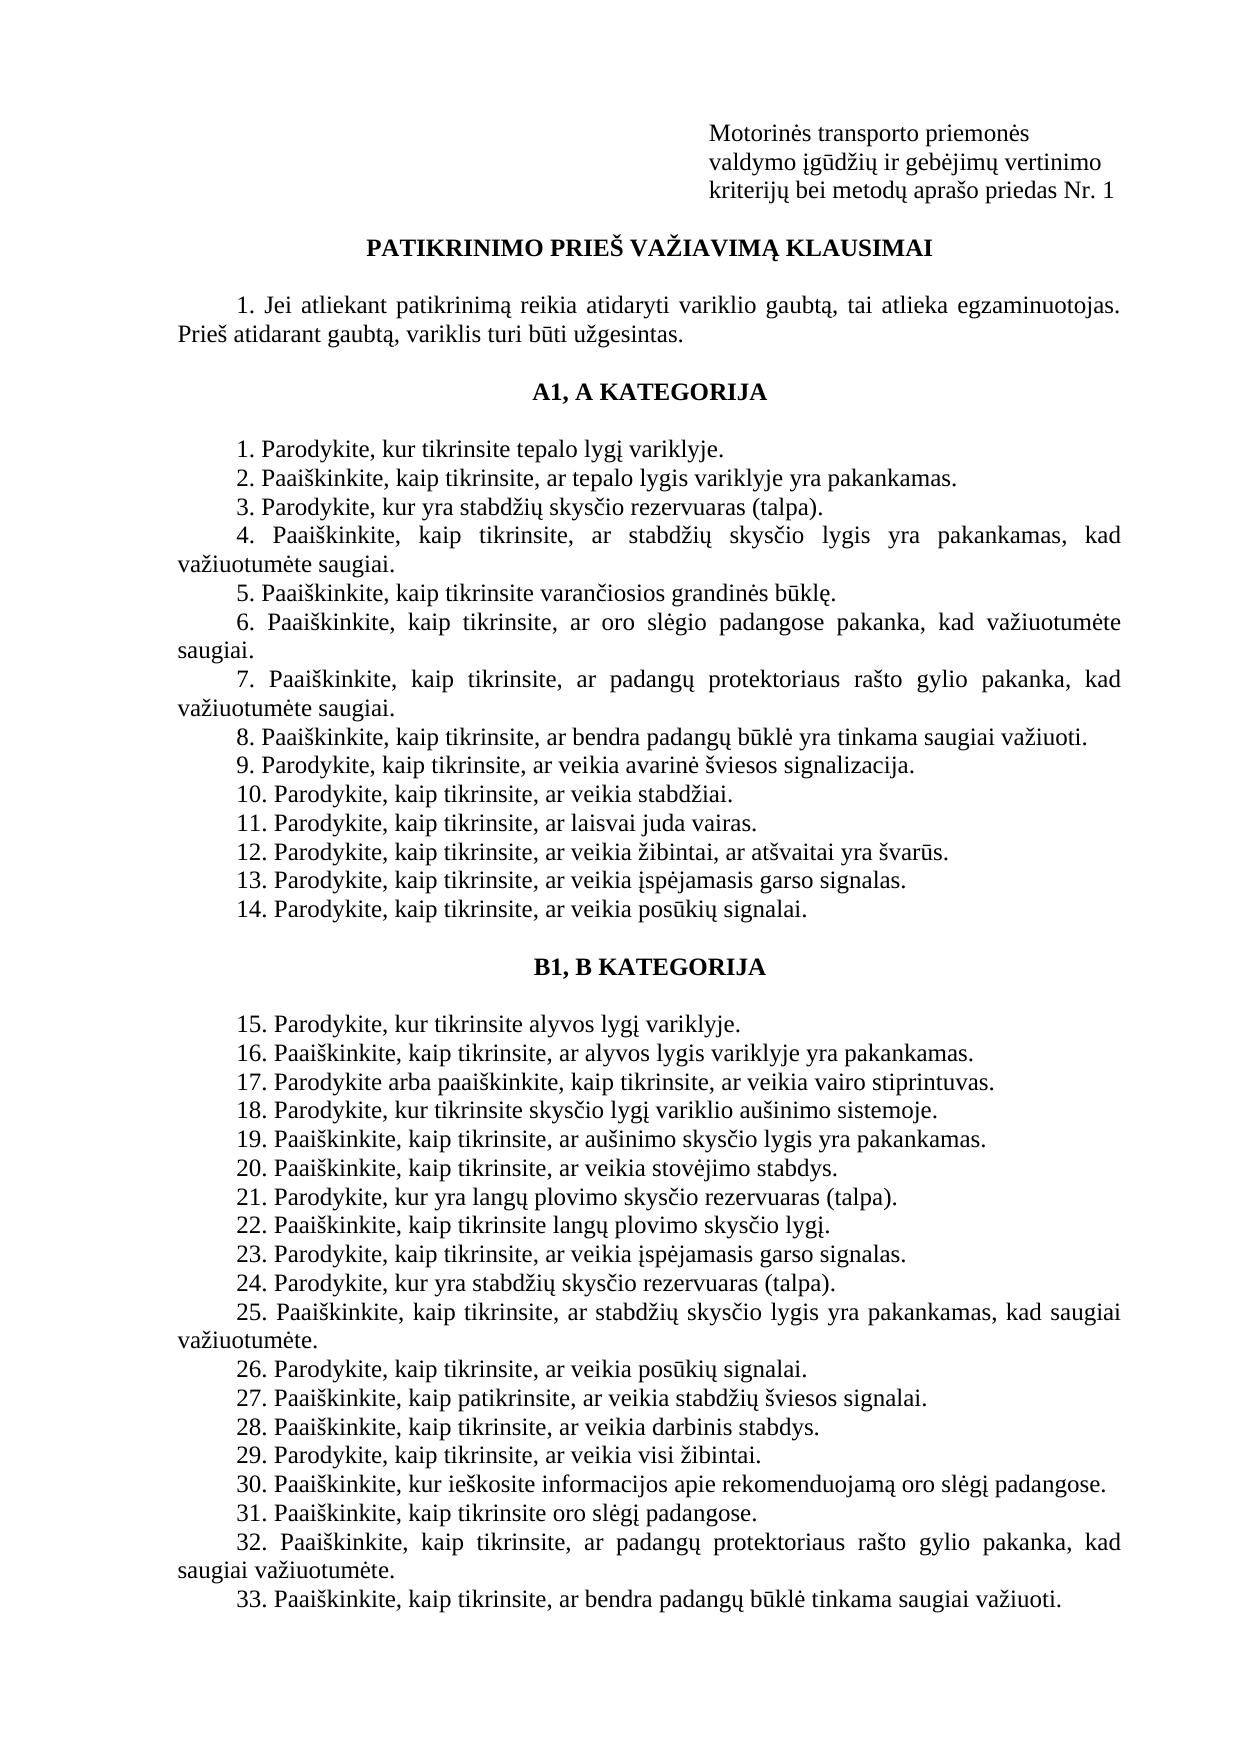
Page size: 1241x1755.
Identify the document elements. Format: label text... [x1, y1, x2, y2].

text 4. Paaiškinkite, kaip tikrinsite, ar stabdžių skysčio lygis yra pakankamas, kad važiuotumėte saugiai. [177, 521, 1122, 578]
text 18. Parodykite, kur tikrinsite skysčio lygį variklio aušinimo sistemoje. [177, 1096, 1122, 1124]
text 1. Parodykite, kur tikrinsite tepalo lygį variklyje. [177, 434, 1122, 463]
text valdymo įgūdžių ir gebėjimų vertinimo [177, 147, 1122, 176]
text 16. Paaiškinkite, kaip tikrinsite, ar alyvos lygis variklyje yra pakankamas. [177, 1038, 1122, 1067]
text 24. Parodykite, kur yra stabdžių skysčio rezervuaras (talpa). [177, 1268, 1122, 1297]
text kriterijų bei metodų aprašo priedas Nr. 1 [177, 176, 1122, 204]
text 21. Parodykite, kur yra langų plovimo skysčio rezervuaras (talpa). [177, 1182, 1122, 1211]
text 1. Jei atliekant patikrinimą reikia atidaryti variklio gaubtą, tai atlieka egzaminuotojas. Prieš atidarant gaubtą, variklis turi būti užgesintas. [177, 291, 1122, 348]
text 11. Parodykite, kaip tikrinsite, ar laisvai juda vairas. [177, 808, 1122, 837]
text 17. Parodykite arba paaiškinkite, kaip tikrinsite, ar veikia vairo stiprintuvas. [177, 1067, 1122, 1096]
text PATIKRINIMO PRIEŠ VAŽIAVIMĄ KLAUSIMAI [177, 233, 1122, 262]
text 33. Paaiškinkite, kaip tikrinsite, ar bendra padangų būklė tinkama saugiai važiuoti. [177, 1584, 1122, 1613]
text B1, B KATEGORIJA [177, 952, 1122, 981]
text 13. Parodykite, kaip tikrinsite, ar veikia įspėjamasis garso signalas. [177, 866, 1122, 894]
text 14. Parodykite, kaip tikrinsite, ar veikia posūkių signalai. [177, 894, 1122, 923]
text 29. Parodykite, kaip tikrinsite, ar veikia visi žibintai. [177, 1441, 1122, 1469]
text 6. Paaiškinkite, kaip tikrinsite, ar oro slėgio padangose pakanka, kad važiuotumėte saugiai. [177, 607, 1122, 664]
text 3. Parodykite, kur yra stabdžių skysčio rezervuaras (talpa). [177, 492, 1122, 521]
text 7. Paaiškinkite, kaip tikrinsite, ar padangų protektoriaus rašto gylio pakanka, kad važiuotumėte saugiai. [177, 664, 1122, 722]
text 12. Parodykite, kaip tikrinsite, ar veikia žibintai, ar atšvaitai yra švarūs. [177, 837, 1122, 866]
text 25. Paaiškinkite, kaip tikrinsite, ar stabdžių skysčio lygis yra pakankamas, kad saugiai važiuotumėte. [177, 1297, 1122, 1354]
text 8. Paaiškinkite, kaip tikrinsite, ar bendra padangų būklė yra tinkama saugiai važiuoti. [177, 722, 1122, 751]
text 26. Parodykite, kaip tikrinsite, ar veikia posūkių signalai. [177, 1354, 1122, 1383]
text 15. Parodykite, kur tikrinsite alyvos lygį variklyje. [177, 1009, 1122, 1038]
text 22. Paaiškinkite, kaip tikrinsite langų plovimo skysčio lygį. [177, 1211, 1122, 1239]
text 19. Paaiškinkite, kaip tikrinsite, ar aušinimo skysčio lygis yra pakankamas. [177, 1124, 1122, 1153]
text 31. Paaiškinkite, kaip tikrinsite oro slėgį padangose. [177, 1498, 1122, 1527]
text 32. Paaiškinkite, kaip tikrinsite, ar padangų protektoriaus rašto gylio pakanka, kad saugiai važiuotumėte. [177, 1527, 1122, 1584]
text 23. Parodykite, kaip tikrinsite, ar veikia įspėjamasis garso signalas. [177, 1239, 1122, 1268]
text 10. Parodykite, kaip tikrinsite, ar veikia stabdžiai. [177, 779, 1122, 808]
text 2. Paaiškinkite, kaip tikrinsite, ar tepalo lygis variklyje yra pakankamas. [177, 463, 1122, 492]
text 28. Paaiškinkite, kaip tikrinsite, ar veikia darbinis stabdys. [177, 1412, 1122, 1441]
text 9. Parodykite, kaip tikrinsite, ar veikia avarinė šviesos signalizacija. [177, 751, 1122, 779]
text 20. Paaiškinkite, kaip tikrinsite, ar veikia stovėjimo stabdys. [177, 1153, 1122, 1182]
text 5. Paaiškinkite, kaip tikrinsite varančiosios grandinės būklę. [177, 578, 1122, 607]
text A1, A KATEGORIJA [177, 377, 1122, 406]
text 30. Paaiškinkite, kur ieškosite informacijos apie rekomenduojamą oro slėgį padangose. [177, 1469, 1122, 1498]
text Motorinės transporto priemonės [177, 118, 1122, 147]
text 27. Paaiškinkite, kaip patikrinsite, ar veikia stabdžių šviesos signalai. [177, 1383, 1122, 1412]
